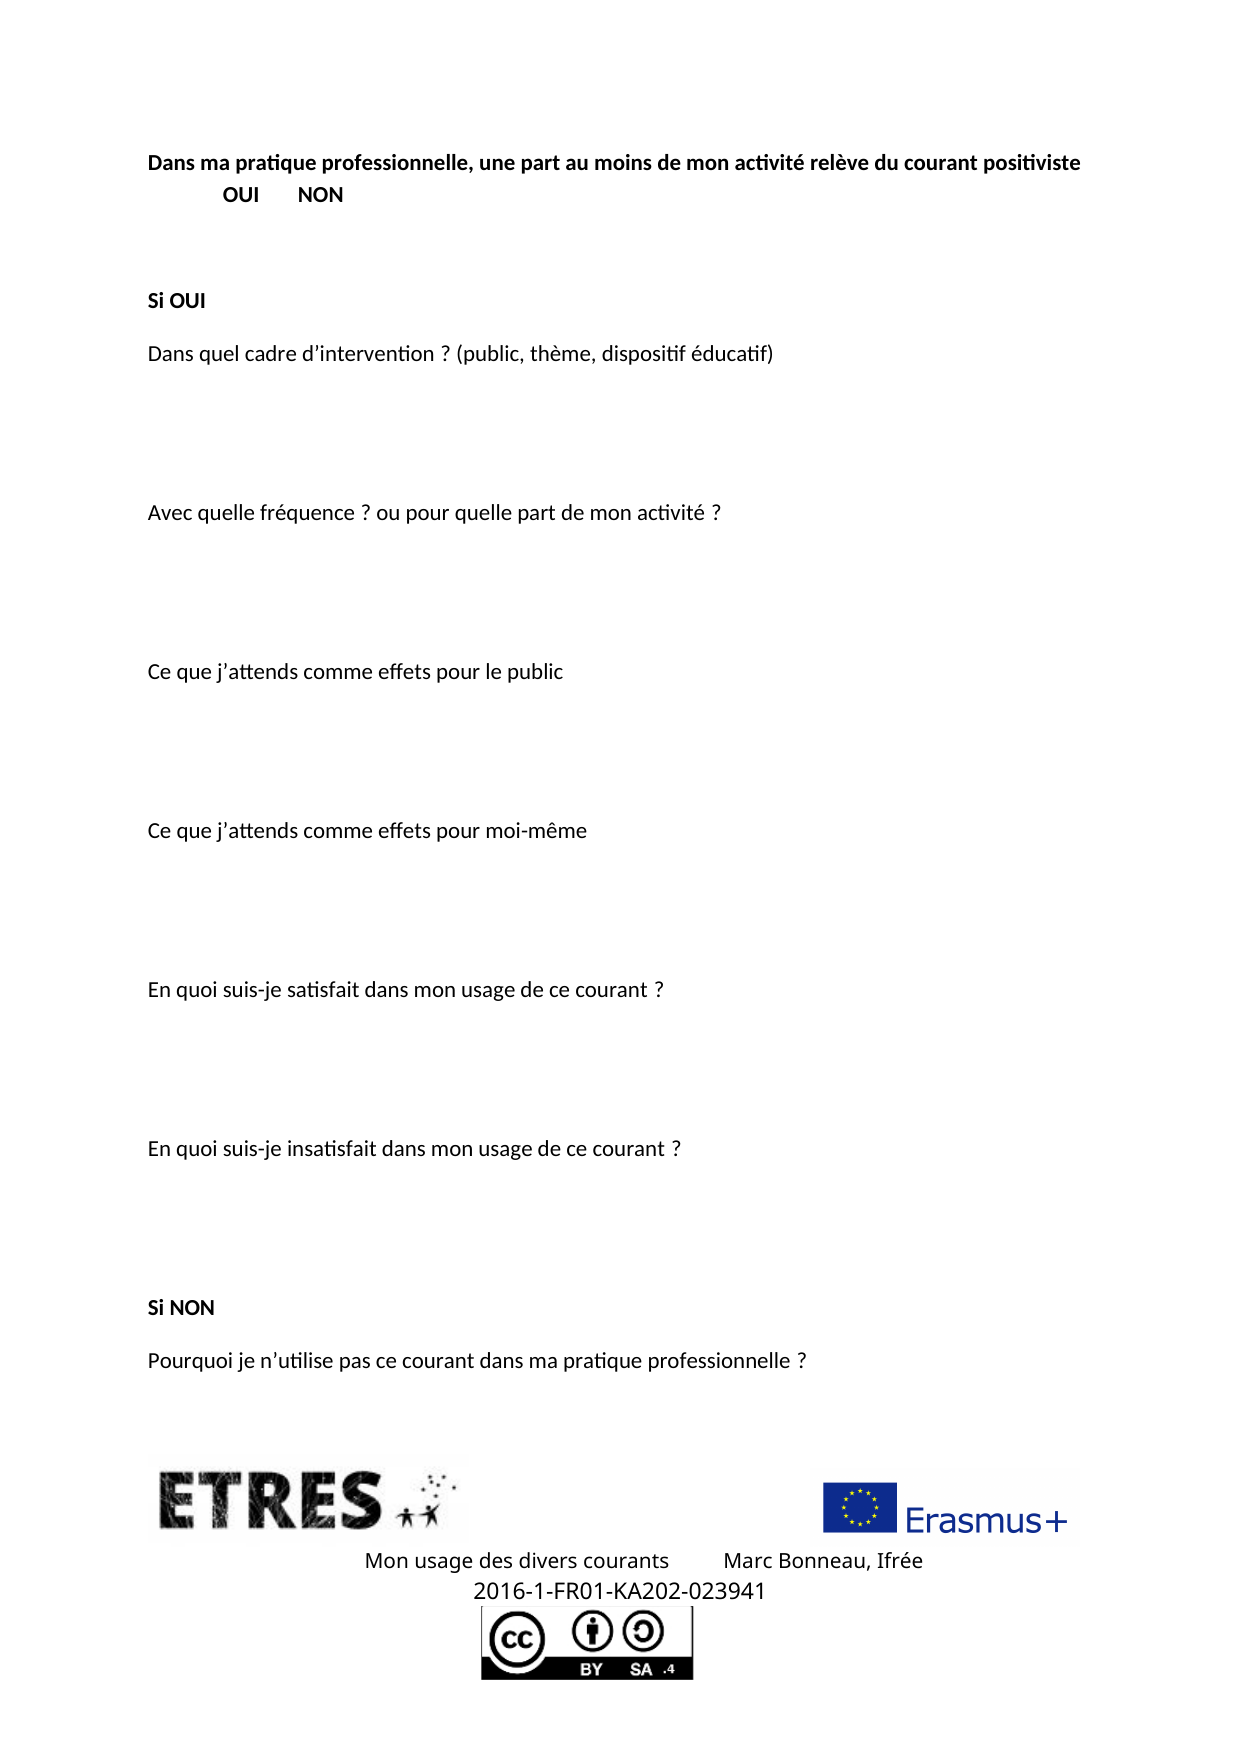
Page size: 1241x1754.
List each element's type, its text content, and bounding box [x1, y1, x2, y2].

text Dans quel cadre d’intervention ? (public, thème, dispositif éducatif) [148, 339, 1093, 367]
text En quoi suis-je satisfait dans mon usage de ce courant ? [148, 975, 1093, 1003]
text Avec quelle fréquence ? ou pour quelle part de mon activité ? [148, 498, 1093, 526]
text Si NON [148, 1293, 1093, 1321]
text Pourquoi je n’utilise pas ce courant dans ma pratique professionnelle ? [148, 1346, 1093, 1374]
picture [481, 1606, 694, 1681]
text En quoi suis-je insatisfait dans mon usage de ce courant ? [148, 1134, 1093, 1162]
picture [147, 1454, 470, 1547]
text Dans ma pratique professionnelle, une part au moins de mon activité relève du courant positiviste OUI NON [148, 148, 1093, 208]
picture [810, 1468, 1080, 1547]
text Ce que j’attends comme effets pour le public [148, 657, 1093, 685]
text Si OUI [148, 286, 1093, 314]
text Ce que j’attends comme effets pour moi-même [148, 816, 1093, 844]
